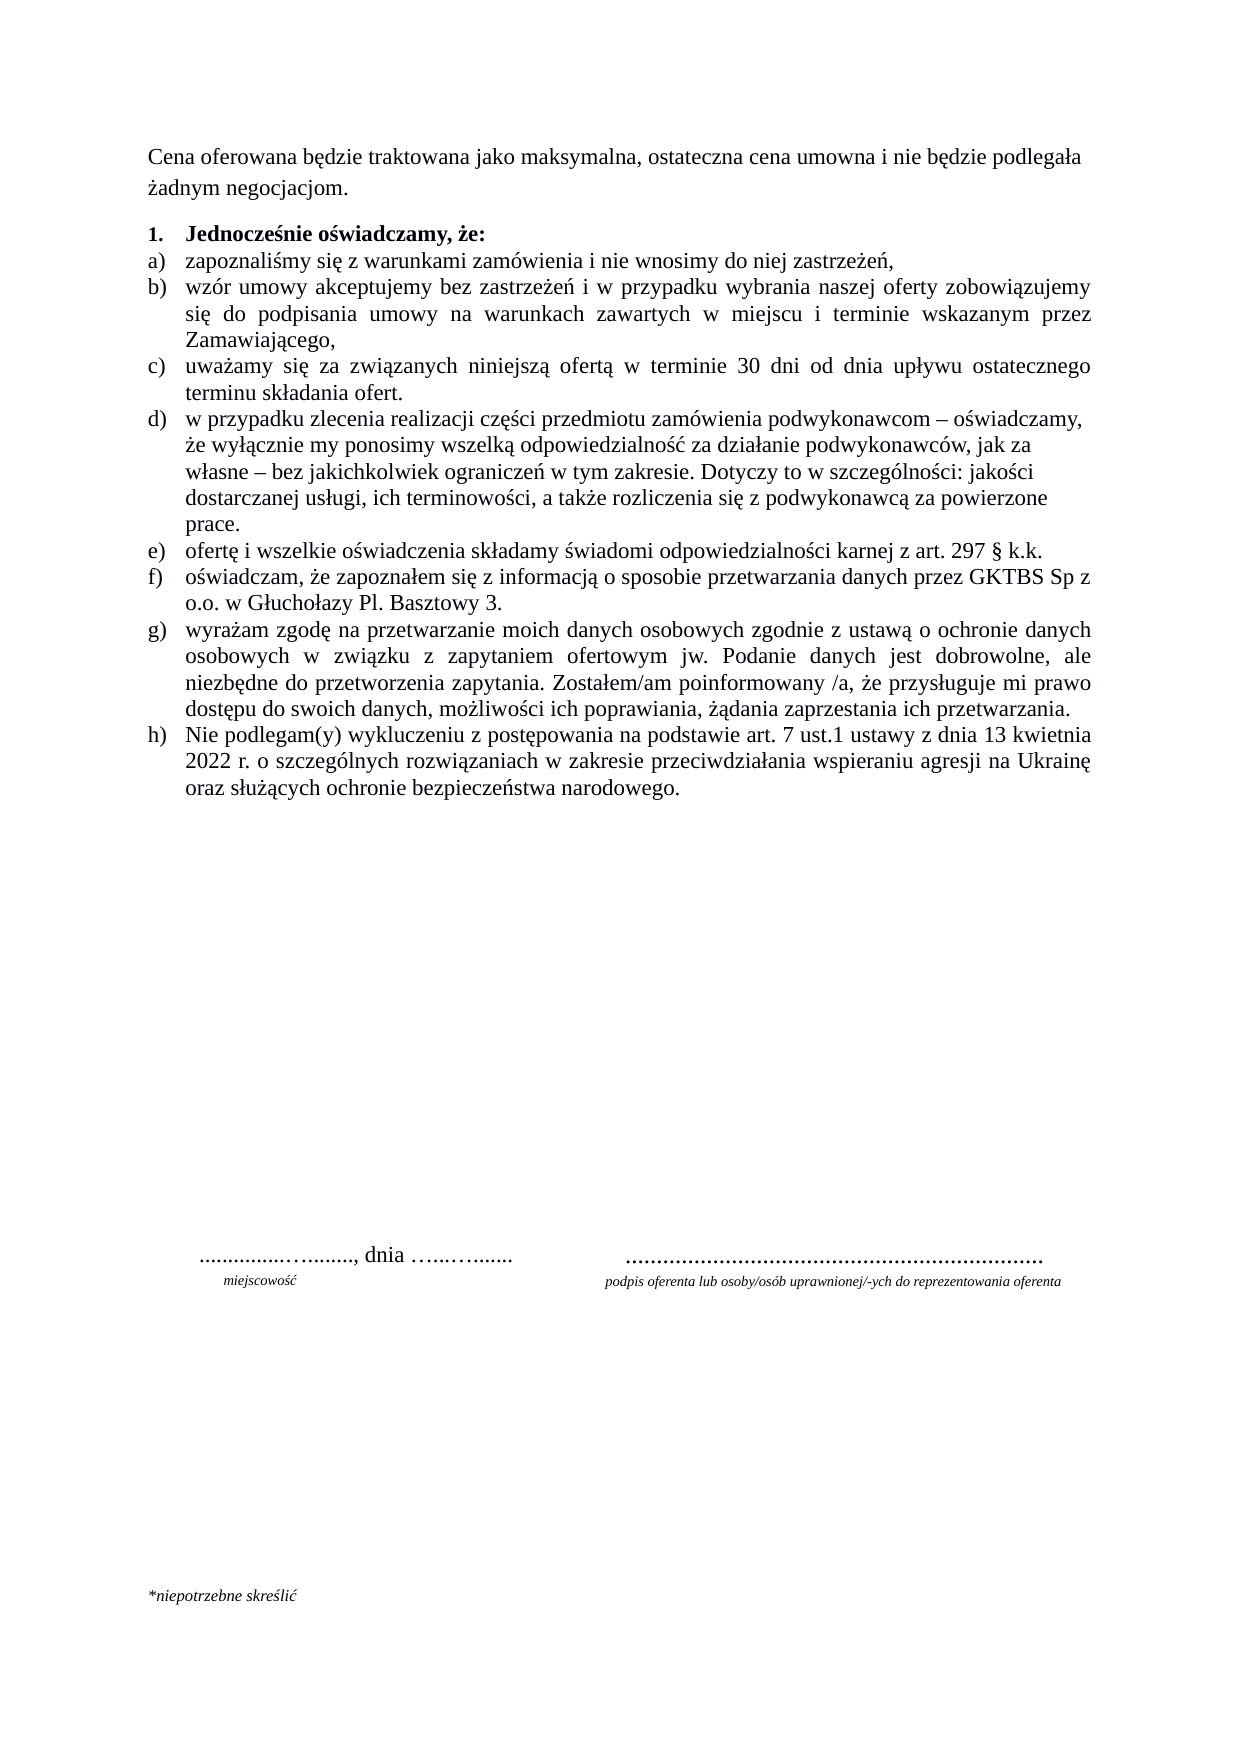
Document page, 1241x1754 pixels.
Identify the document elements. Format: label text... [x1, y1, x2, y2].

text *niepotrzebne skreślić [148, 1585, 1093, 1604]
list Jednocześnie oświadczamy, że: [148, 221, 1093, 247]
list zapoznaliśmy się z warunkami zamówienia i nie wnosimy do niej zastrzeżeń, [148, 247, 1093, 273]
list wyrażam zgodę na przetwarzanie moich danych osobowych zgodnie z ustawą o ochronie danych osobowych w związku z zapytaniem ofertowym jw. Podanie danych jest dobrowolne, ale niezbędne do przetworzenia zapytania. Zostałem/am poinformowany /a, że przysługuje mi prawo dostępu do swoich danych, możliwości ich poprawiania, żądania zaprzestania ich przetwarzania. [148, 616, 1093, 721]
text Cena oferowana będzie traktowana jako maksymalna, ostateczna cena umowna i nie będzie podlegała żadnym negocjacjom. [148, 143, 1093, 201]
list wzór umowy akceptujemy bez zastrzeżeń i w przypadku wybrania naszej oferty zobowiązujemy się do podpisania umowy na warunkach zawartych w miejscu i terminie wskazanym przez Zamawiającego, [148, 273, 1093, 352]
list oświadczam, że zapoznałem się z informacją o sposobie przetwarzania danych przez GKTBS Sp z o.o. w Głuchołazy Pl. Basztowy 3. [148, 563, 1093, 616]
table_header ................................................................... podpis oferenta lub osoby/osób uprawnionej/-ych do reprezentowania oferenta [536, 1240, 1132, 1323]
list Nie podlegam(y) wykluczeniu z postępowania na podstawie art. 7 ust.1 ustawy z dnia 13 kwietnia 2022 r. o szczególnych rozwiązaniach w zakresie przeciwdziałania wspieraniu agresji na Ukrainę oraz służących ochronie bezpieczeństwa narodowego. [148, 721, 1093, 800]
list w przypadku zlecenia realizacji części przedmiotu zamówienia podwykonawcom – oświadczamy, że wyłącznie my ponosimy wszelką odpowiedzialność za działanie podwykonawców, jak za własne – bez jakichkolwiek ograniczeń w tym zakresie. Dotyczy to w szczególności: jakości dostarczanej usługi, ich terminowości, a także rozliczenia się z podwykonawcą za powierzone prace. [148, 405, 1093, 537]
table_header ...............…........, dnia …...…....... miejscowość [176, 1240, 536, 1323]
list ofertę i wszelkie oświadczenia składamy świadomi odpowiedzialności karnej z art. 297 § k.k. [148, 537, 1093, 563]
list uważamy się za związanych niniejszą ofertą w terminie 30 dni od dnia upływu ostatecznego terminu składania ofert. [148, 352, 1093, 405]
